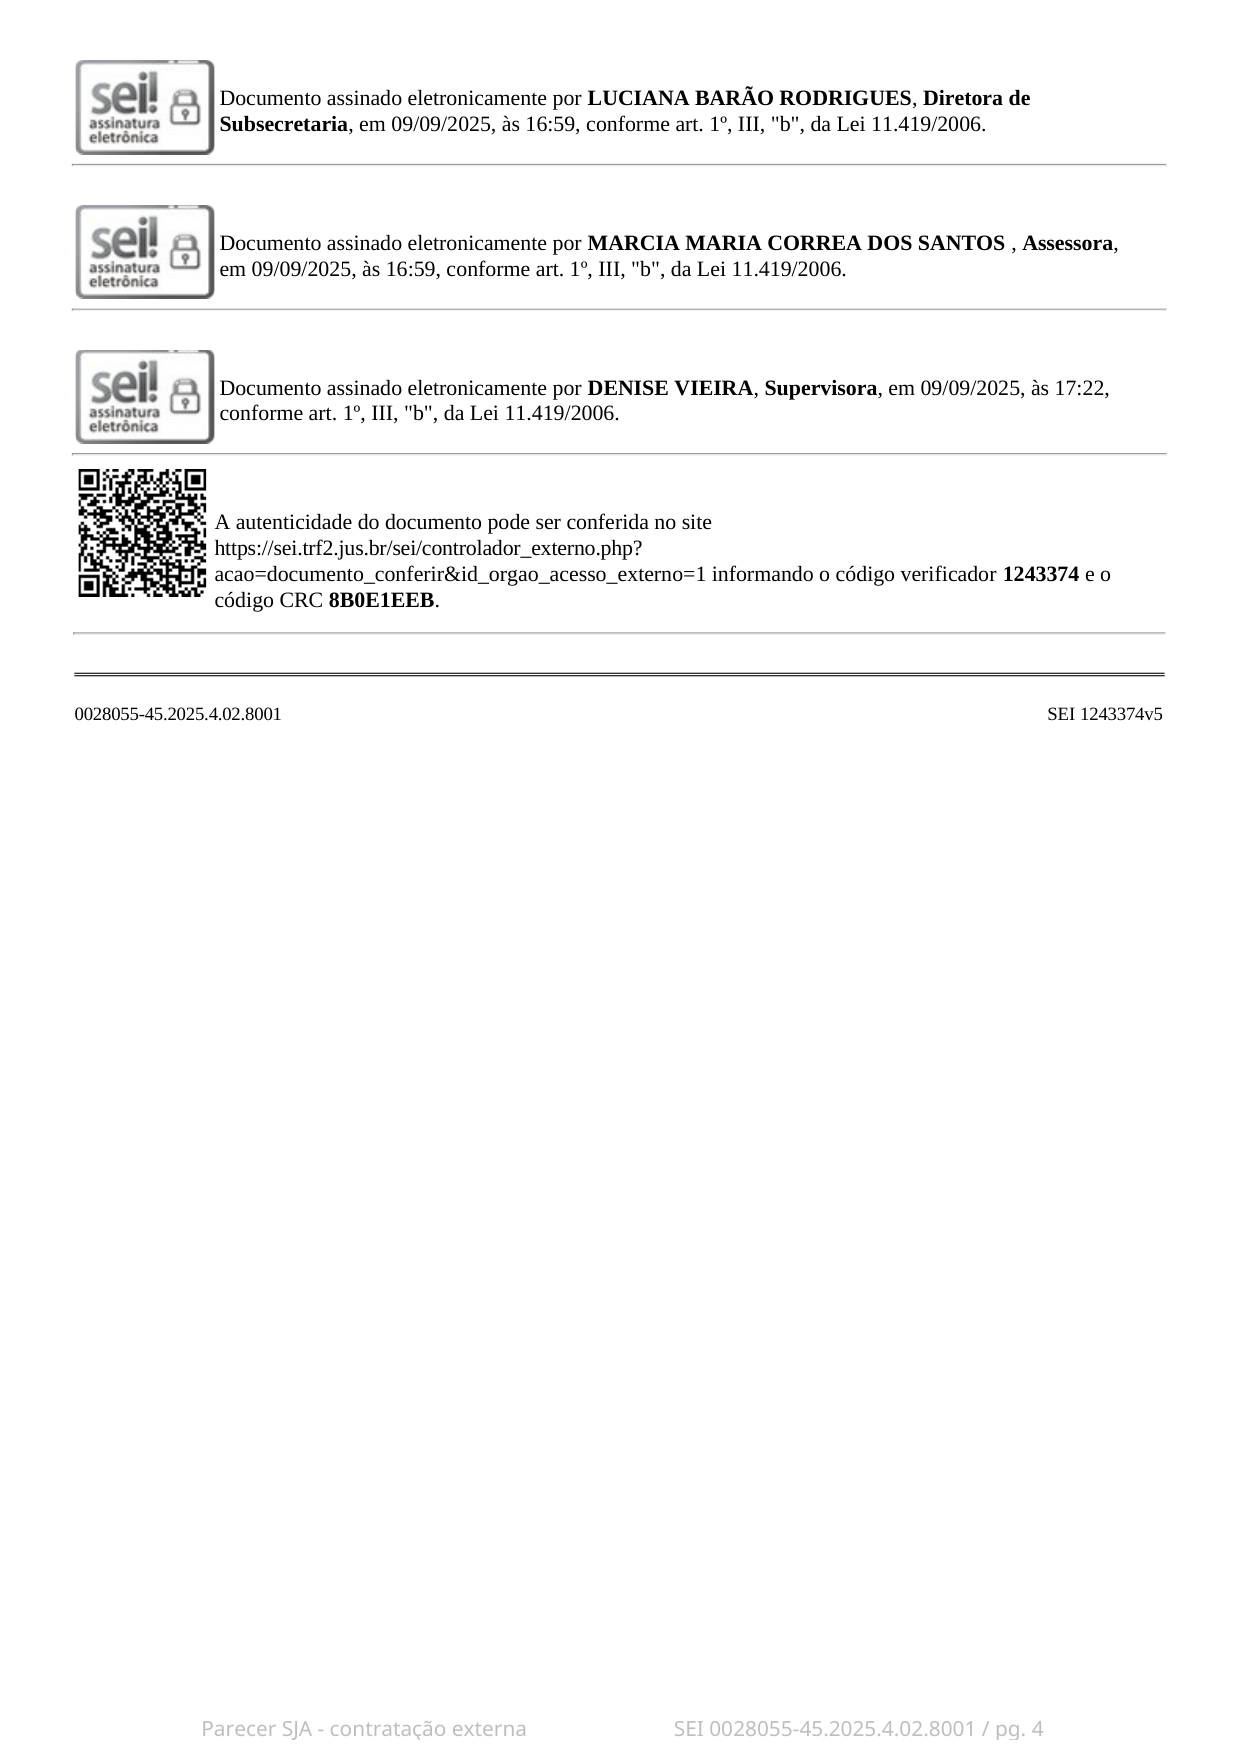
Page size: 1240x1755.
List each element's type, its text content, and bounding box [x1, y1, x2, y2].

text Documento assinado eletronicamente por DENISE VIEIRA, Supervisora, em 09/09/2025, às 17:22, conforme art. 1º, III, "b", da Lei 11.419/2006. [219, 374, 1181, 426]
text Documento assinado eletronicamente por LUCIANA BARÃO RODRIGUES, Diretora de Subsecretaria, em 09/09/2025, às 16:59, conforme art. 1º, III, "b", da Lei 11.419/2006. [219, 85, 1134, 136]
text 0028055-45.2025.4.02.8001 SEI 1243374v5 [74, 703, 1181, 724]
text Documento assinado eletronicamente por MARCIA MARIA CORREA DOS SANTOS , Assessora, em 09/09/2025, às 16:59, conforme art. 1º, III, "b", da Lei 11.419/2006. [219, 230, 1134, 281]
text A autenticidade do documento pode ser conferida no site https://sei.trf2.jus.br/sei/controlador_externo.php? acao=documento_conferir&id_orgao_acesso_externo=1 informando o código verificador 1243374 e o código CRC 8B0E1EEB. [214, 509, 1134, 612]
